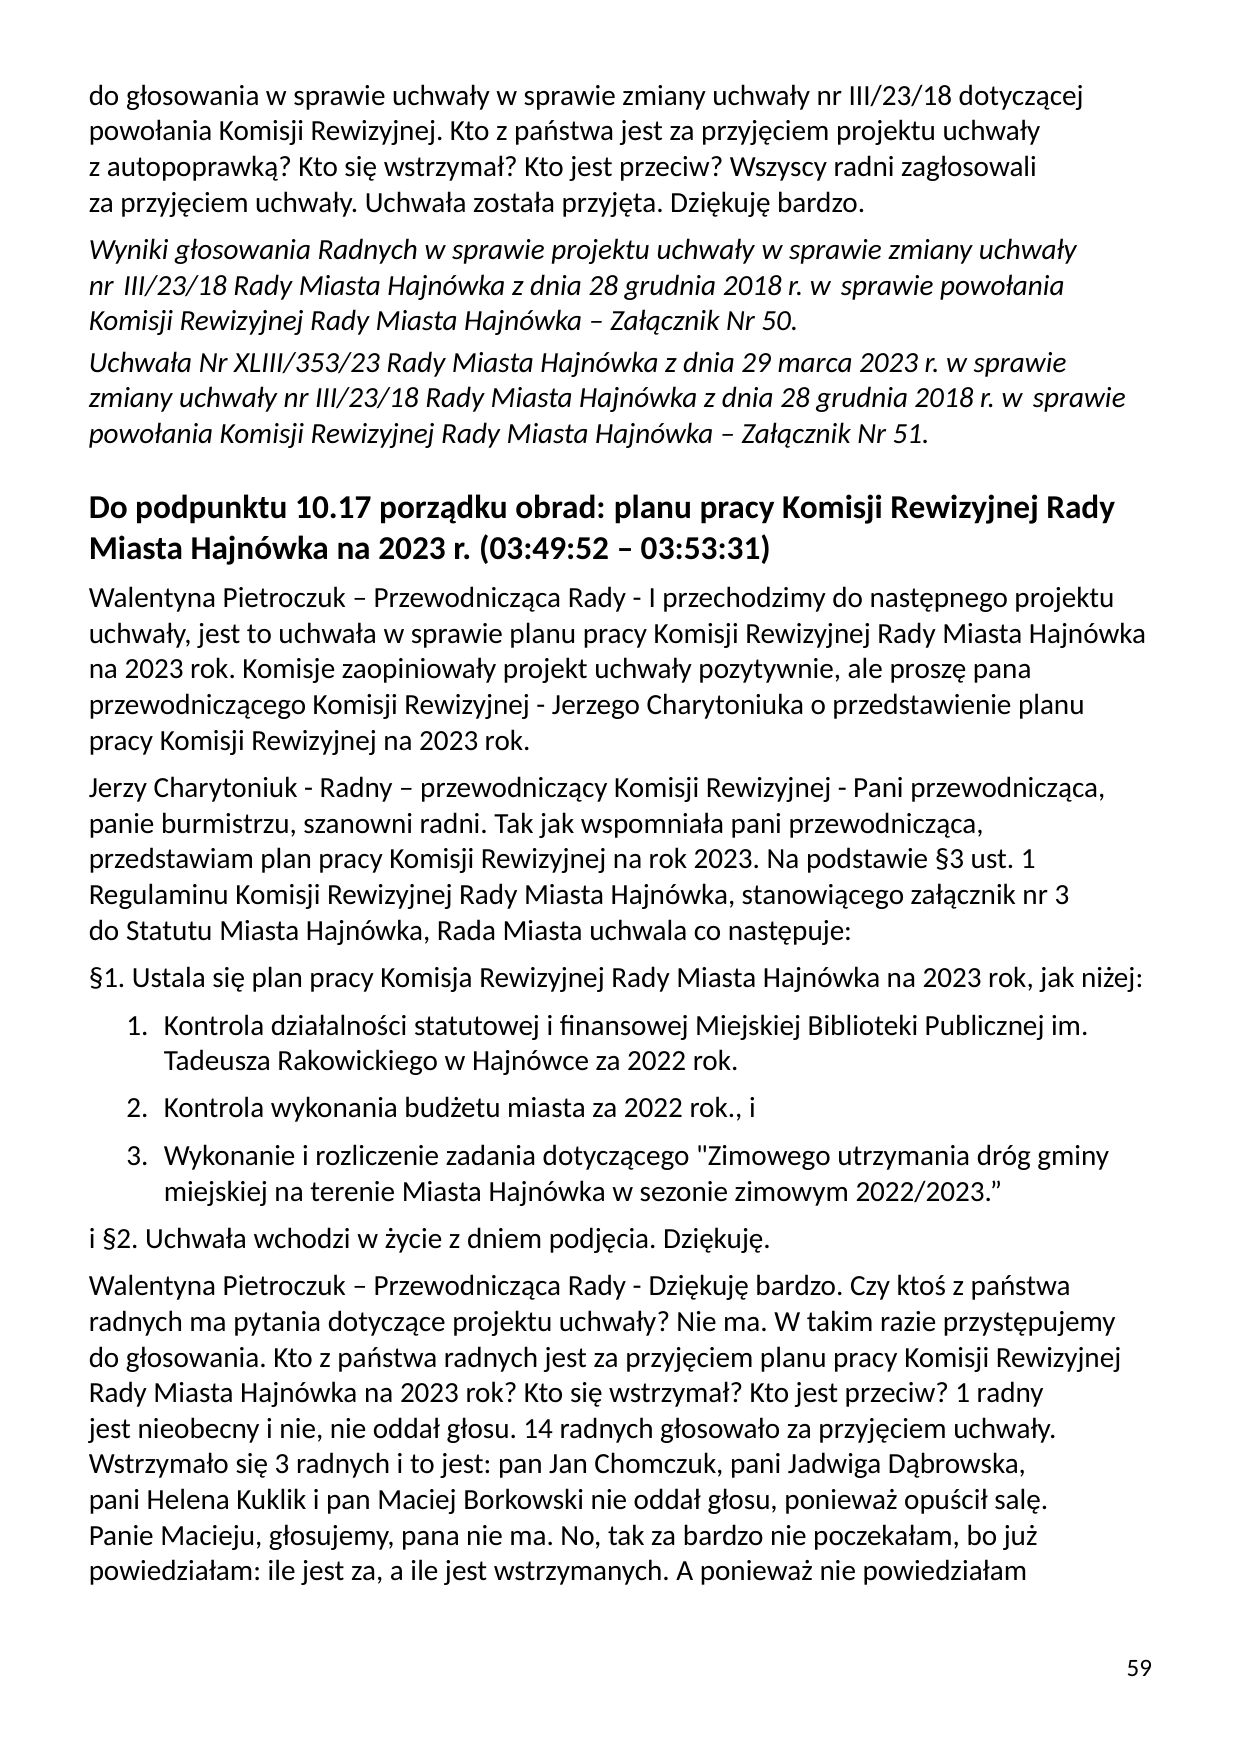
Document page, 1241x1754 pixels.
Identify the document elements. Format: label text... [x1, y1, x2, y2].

text Wyniki głosowania Radnych w sprawie projektu uchwały w sprawie zmiany uchwały nr III/23/18 Rady Miasta Hajnówka z dnia 28 grudnia 2018 r. w sprawie powołania Komisji Rewizyjnej Rady Miasta Hajnówka – Załącznik Nr 50. [88, 231, 1152, 338]
text i §2. Uchwała wchodzi w życie z dniem podjęcia. Dziękuję. [88, 1220, 1152, 1256]
text do głosowania w sprawie uchwały w sprawie zmiany uchwały nr III/23/18 dotyczącej powołania Komisji Rewizyjnej. Kto z państwa jest za przyjęciem projektu uchwały z autopoprawką? Kto się wstrzymał? Kto jest przeciw? Wszyscy radni zagłosowali za przyjęciem uchwały. Uchwała została przyjęta. Dziękuję bardzo. [88, 77, 1152, 219]
list Wykonanie i rozliczenie zadania dotyczącego "Zimowego utrzymania dróg gminy miejskiej na terenie Miasta Hajnówka w sezonie zimowym 2022/2023.” [126, 1137, 1152, 1208]
text Walentyna Pietroczuk – Przewodnicząca Rady - Dziękuję bardzo. Czy ktoś z państwa radnych ma pytania dotyczące projektu uchwały? Nie ma. W takim razie przystępujemy do głosowania. Kto z państwa radnych jest za przyjęciem planu pracy Komisji Rewizyjnej Rady Miasta Hajnówka na 2023 rok? Kto się wstrzymał? Kto jest przeciw? 1 radny jest nieobecny i nie, nie oddał głosu. 14 radnych głosowało za przyjęciem uchwały. Wstrzymało się 3 radnych i to jest: pan Jan Chomczuk, pani Jadwiga Dąbrowska, pani Helena Kuklik i pan Maciej Borkowski nie oddał głosu, ponieważ opuścił salę. Panie Macieju, głosujemy, pana nie ma. No, tak za bardzo nie poczekałam, bo już powiedziałam: ile jest za, a ile jest wstrzymanych. A ponieważ nie powiedziałam [88, 1267, 1152, 1588]
text Jerzy Charytoniuk - Radny – przewodniczący Komisji Rewizyjnej - Pani przewodnicząca, panie burmistrzu, szanowni radni. Tak jak wspomniała pani przewodnicząca, przedstawiam plan pracy Komisji Rewizyjnej na rok 2023. Na podstawie §3 ust. 1 Regulaminu Komisji Rewizyjnej Rady Miasta Hajnówka, stanowiącego załącznik nr 3 do Statutu Miasta Hajnówka, Rada Miasta uchwala co następuje: [88, 769, 1152, 947]
text Walentyna Pietroczuk – Przewodnicząca Rady - I przechodzimy do następnego projektu uchwały, jest to uchwała w sprawie planu pracy Komisji Rewizyjnej Rady Miasta Hajnówka na 2023 rok. Komisje zaopiniowały projekt uchwały pozytywnie, ale proszę pana przewodniczącego Komisji Rewizyjnej - Jerzego Charytoniuka o przedstawienie planu pracy Komisji Rewizyjnej na 2023 rok. [88, 579, 1152, 757]
text Uchwała Nr XLIII/353/23 Rady Miasta Hajnówka z dnia 29 marca 2023 r. w sprawie zmiany uchwały nr III/23/18 Rady Miasta Hajnówka z dnia 28 grudnia 2018 r. w sprawie powołania Komisji Rewizyjnej Rady Miasta Hajnówka – Załącznik Nr 51. [88, 344, 1152, 451]
list Kontrola wykonania budżetu miasta za 2022 rok., i [126, 1089, 1152, 1125]
subtitle Do podpunktu 10.17 porządku obrad: planu pracy Komisji Rewizyjnej Rady Miasta Hajnówka na 2023 r. (03:49:52 – 03:53:31) [88, 486, 1152, 568]
text §1. Ustala się plan pracy Komisja Rewizyjnej Rady Miasta Hajnówka na 2023 rok, jak niżej: [88, 959, 1152, 995]
list Kontrola działalności statutowej i finansowej Miejskiej Biblioteki Publicznej im. Tadeusza Rakowickiego w Hajnówce za 2022 rok. [126, 1007, 1152, 1078]
